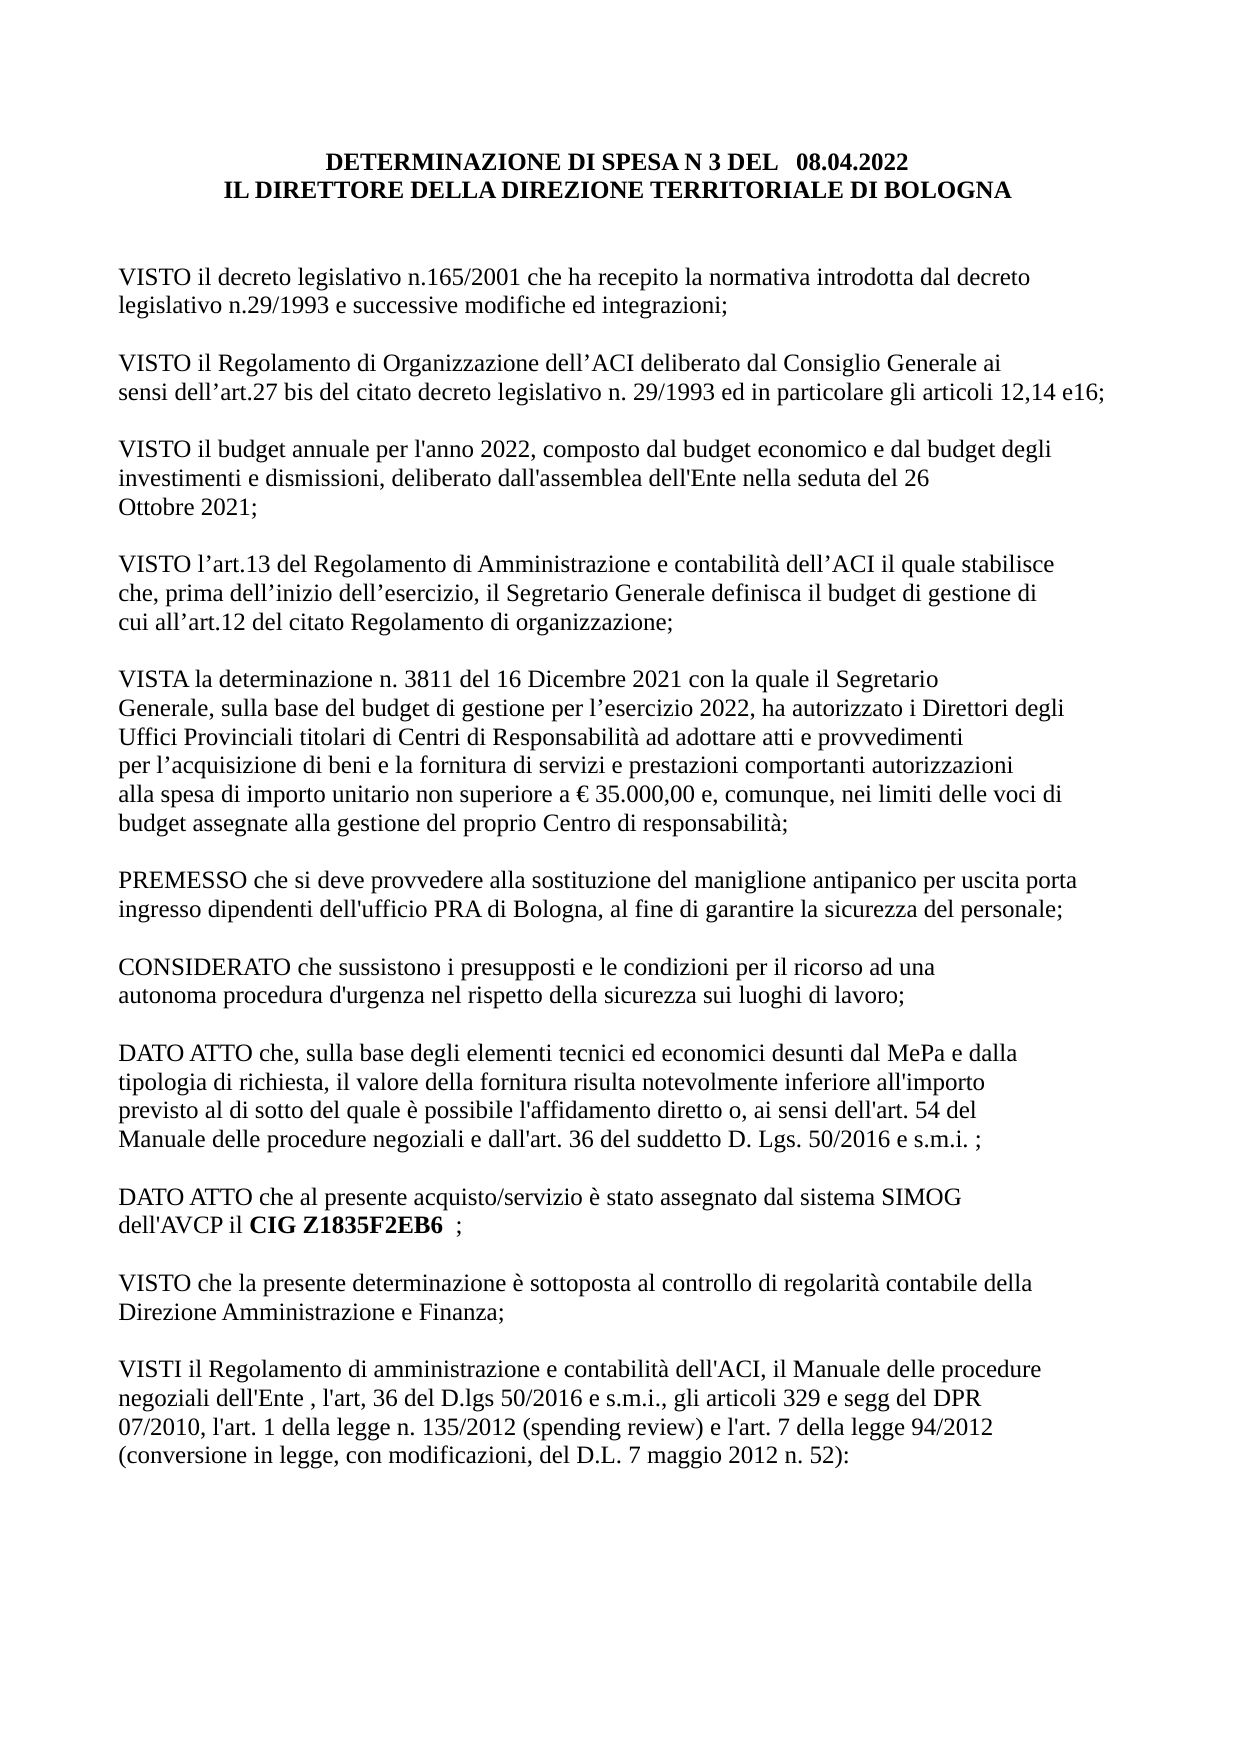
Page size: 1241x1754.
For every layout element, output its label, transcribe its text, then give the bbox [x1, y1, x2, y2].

text Manuale delle procedure negoziali e dall'art. 36 del suddetto D. Lgs. 50/2016 e s.m.i. ; [118, 1124, 1122, 1153]
text CONSIDERATO che sussistono i presupposti e le condizioni per il ricorso ad una [118, 952, 1122, 981]
text cui all’art.12 del citato Regolamento di organizzazione; [118, 607, 1122, 636]
text Ottobre 2021; [118, 492, 1122, 521]
text PREMESSO che si deve provvedere alla sostituzione del maniglione antipanico per uscita porta ingresso dipendenti dell'ufficio PRA di Bologna, al fine di garantire la sicurezza del personale; [118, 866, 1122, 923]
text dell'AVCP il CIG Z1835F2EB6 ; [118, 1211, 1122, 1239]
text VISTO il decreto legislativo n.165/2001 che ha recepito la normativa introdotta dal decreto [118, 262, 1122, 291]
text tipologia di richiesta, il valore della fornitura risulta notevolmente inferiore all'importo [118, 1067, 1122, 1096]
text VISTA la determinazione n. 3811 del 16 Dicembre 2021 con la quale il Segretario [118, 664, 1122, 693]
text previsto al di sotto del quale è possibile l'affidamento diretto o, ai sensi dell'art. 54 del [118, 1096, 1122, 1124]
text DETERMINAZIONE DI SPESA N 3 DEL 08.04.2022 [118, 147, 1122, 176]
text per l’acquisizione di beni e la fornitura di servizi e prestazioni comportanti autorizzazioni [118, 751, 1122, 779]
text che, prima dell’inizio dell’esercizio, il Segretario Generale definisca il budget di gestione di [118, 578, 1122, 607]
text VISTO il budget annuale per l'anno 2022, composto dal budget economico e dal budget degli investimenti e dismissioni, deliberato dall'assemblea dell'Ente nella seduta del 26 [118, 434, 1122, 492]
text DATO ATTO che al presente acquisto/servizio è stato assegnato dal sistema SIMOG [118, 1182, 1122, 1211]
text DATO ATTO che, sulla base degli elementi tecnici ed economici desunti dal MePa e dalla [118, 1038, 1122, 1067]
text legislativo n.29/1993 e successive modifiche ed integrazioni; [118, 291, 1122, 319]
text autonoma procedura d'urgenza nel rispetto della sicurezza sui luoghi di lavoro; [118, 981, 1122, 1009]
text 07/2010, l'art. 1 della legge n. 135/2012 (spending review) e l'art. 7 della legge 94/2012 [118, 1412, 1122, 1441]
text sensi dell’art.27 bis del citato decreto legislativo n. 29/1993 ed in particolare gli articoli 12,14 e16; [118, 377, 1122, 406]
text Generale, sulla base del budget di gestione per l’esercizio 2022, ha autorizzato i Direttori degli Uffici Provinciali titolari di Centri di Responsabilità ad adottare atti e provvedimenti [118, 693, 1122, 751]
text (conversione in legge, con modificazioni, del D.L. 7 maggio 2012 n. 52): [118, 1441, 1122, 1469]
text VISTI il Regolamento di amministrazione e contabilità dell'ACI, il Manuale delle procedure [118, 1354, 1122, 1383]
text negoziali dell'Ente , l'art, 36 del D.lgs 50/2016 e s.m.i., gli articoli 329 e segg del DPR [118, 1383, 1122, 1412]
text VISTO l’art.13 del Regolamento di Amministrazione e contabilità dell’ACI il quale stabilisce [118, 549, 1122, 578]
text IL DIRETTORE DELLA DIREZIONE TERRITORIALE DI BOLOGNA [118, 176, 1122, 204]
text VISTO che la presente determinazione è sottoposta al controllo di regolarità contabile della Direzione Amministrazione e Finanza; [118, 1268, 1122, 1326]
text alla spesa di importo unitario non superiore a € 35.000,00 e, comunque, nei limiti delle voci di budget assegnate alla gestione del proprio Centro di responsabilità; [118, 779, 1122, 837]
text VISTO il Regolamento di Organizzazione dell’ACI deliberato dal Consiglio Generale ai [118, 348, 1122, 377]
